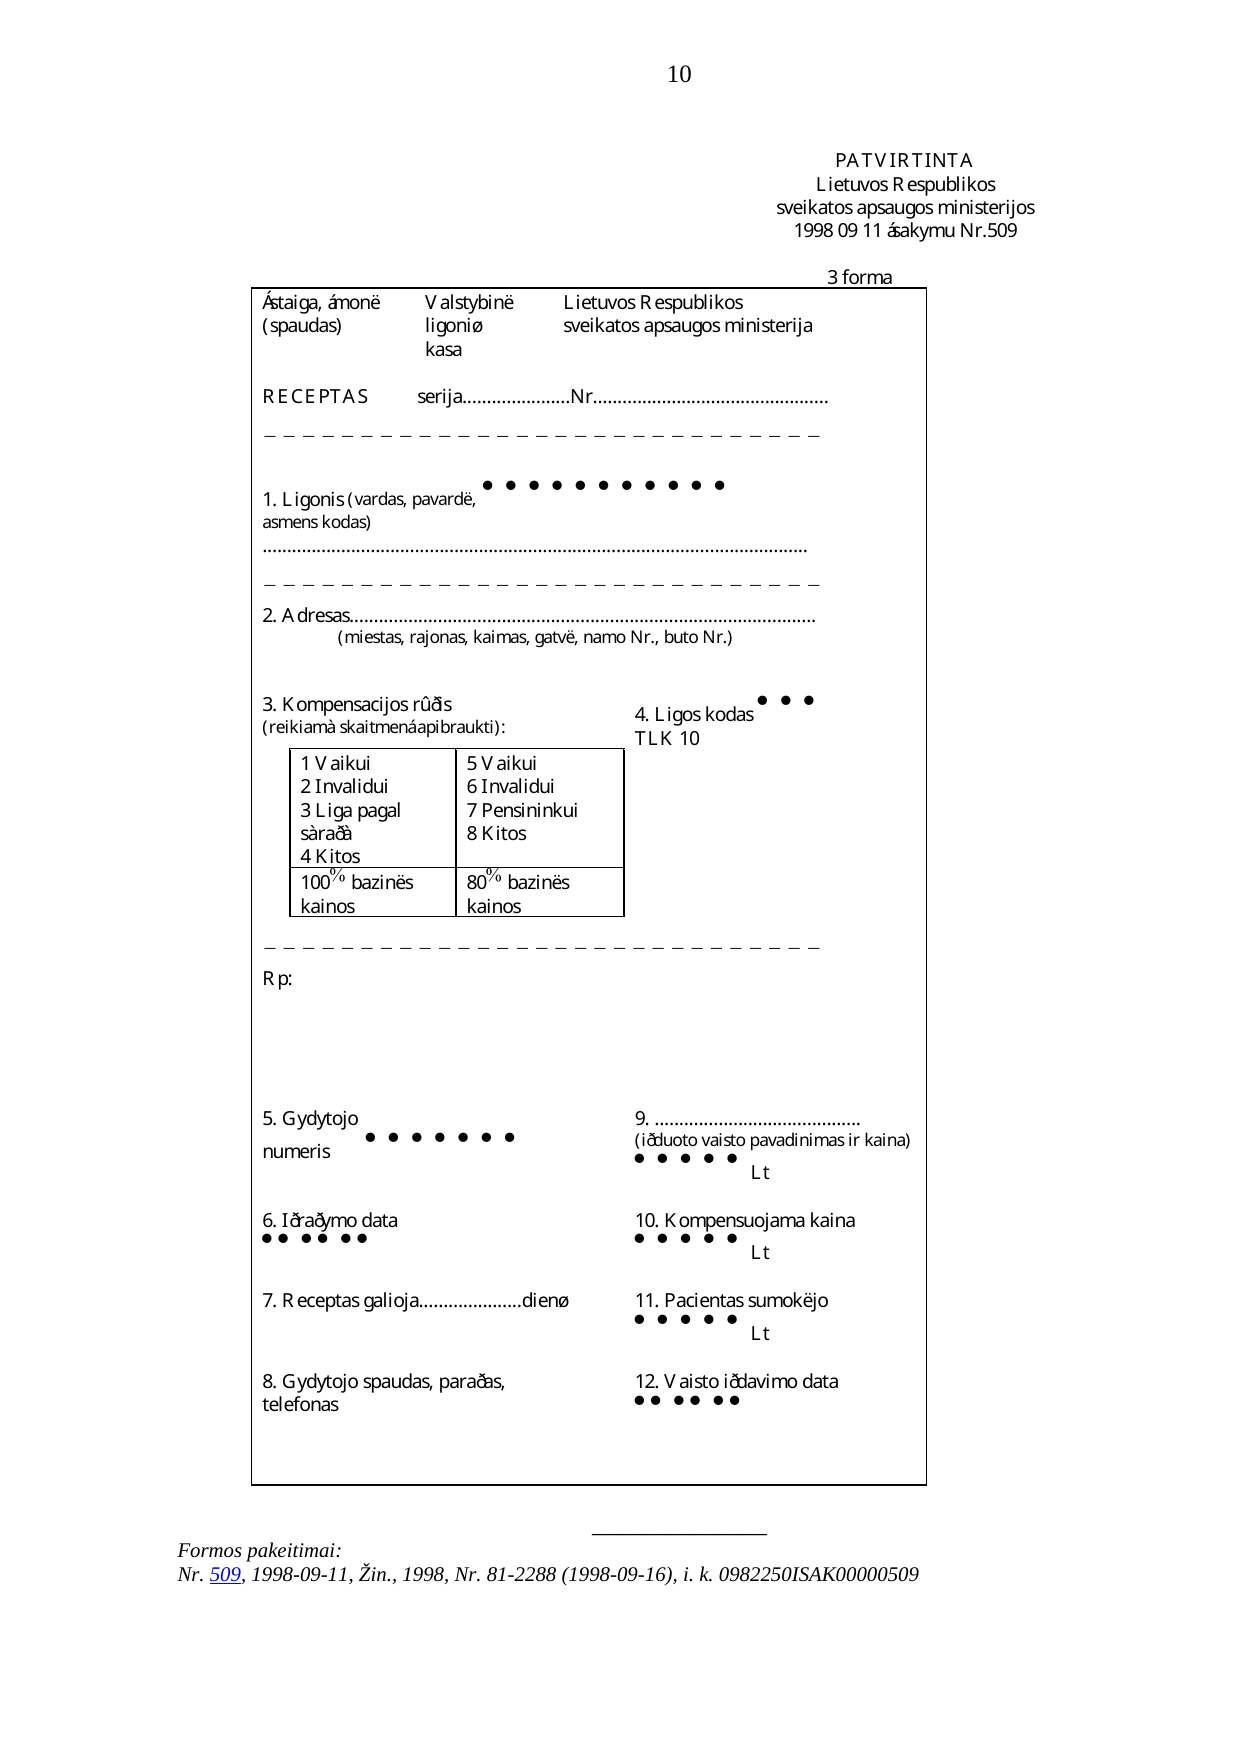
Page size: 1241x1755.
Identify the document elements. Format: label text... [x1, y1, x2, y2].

text ______________ [177, 1509, 1181, 1538]
text Nr. 509, 1998-09-11, Žin., 1998, Nr. 81-2288 (1998-09-16), i. k. 0982250ISAK00000509 [177, 1562, 1181, 1586]
text Formos pakeitimai: [177, 1538, 1181, 1562]
